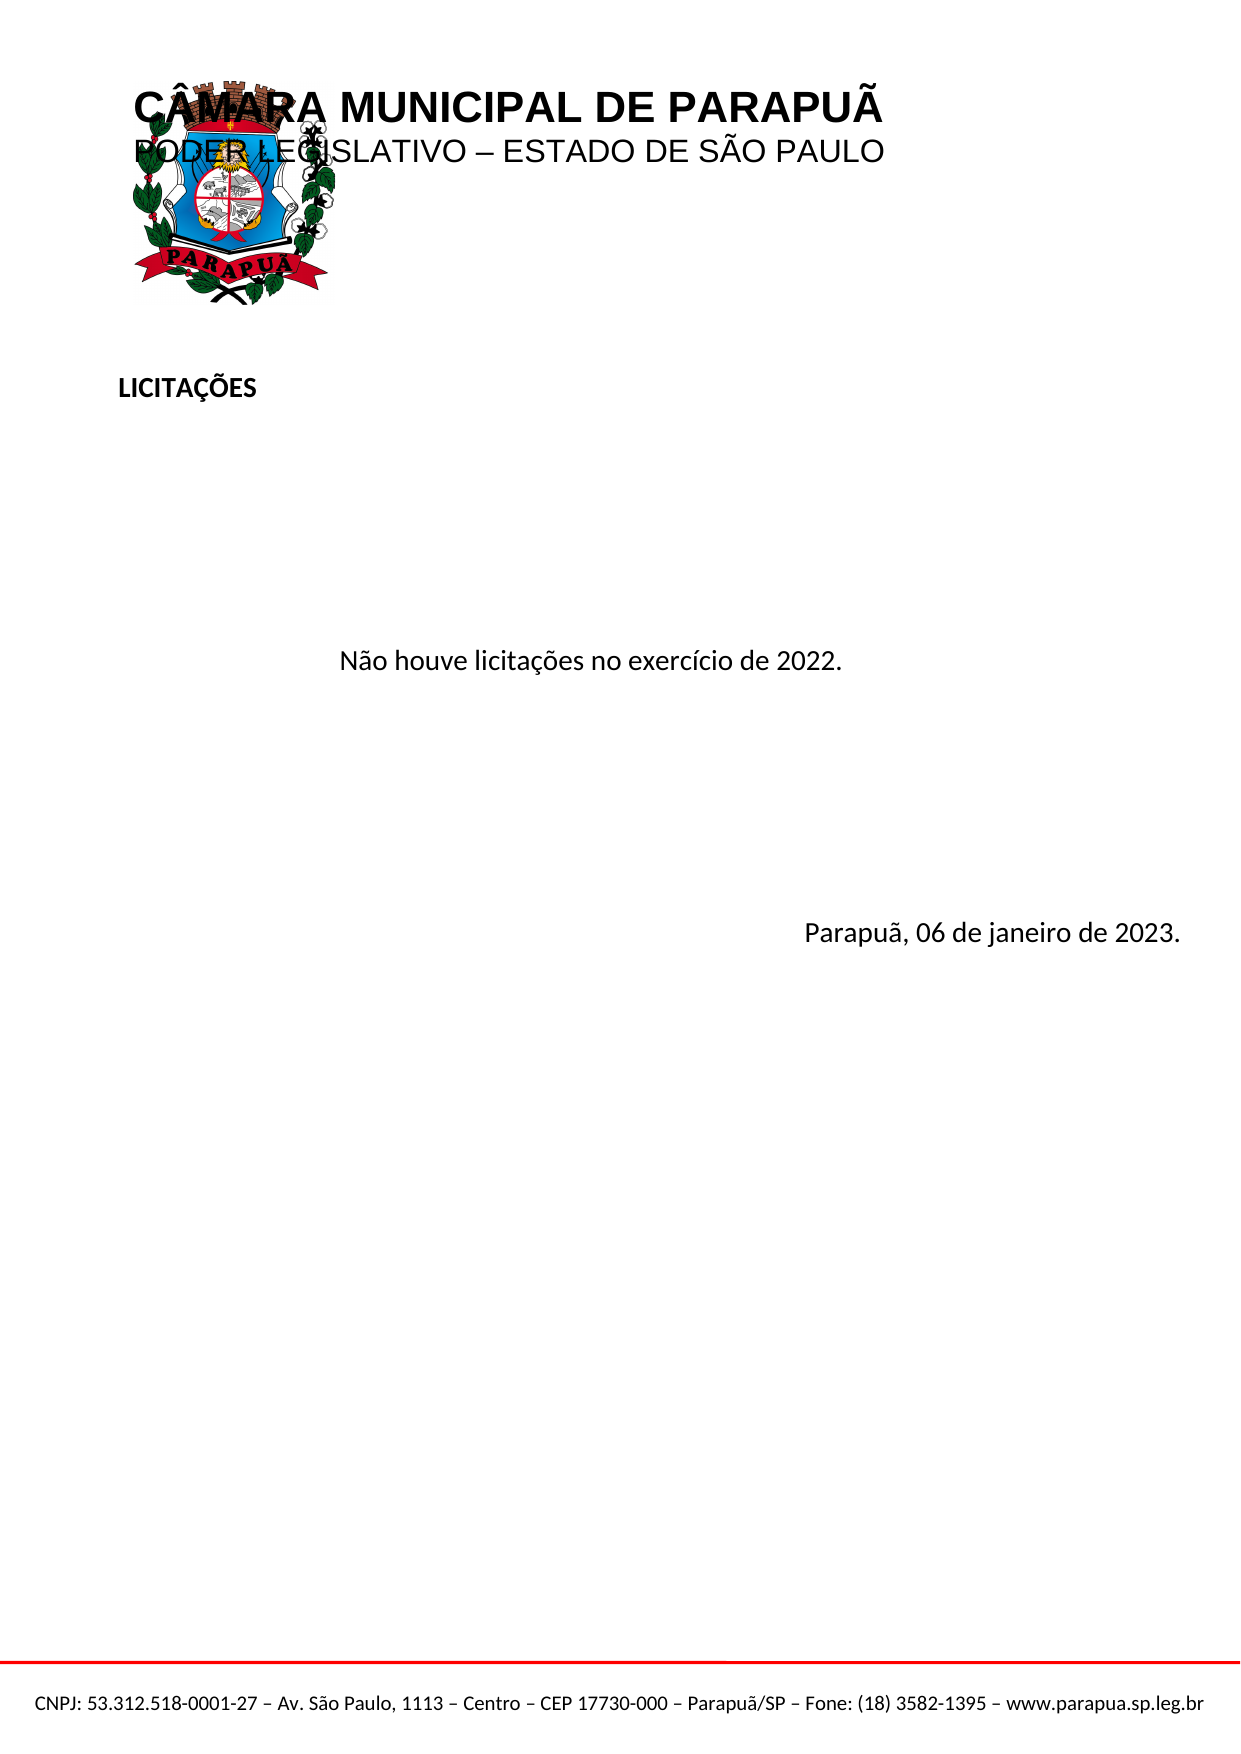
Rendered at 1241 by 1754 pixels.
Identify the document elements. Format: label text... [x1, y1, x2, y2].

subtitle Não houve licitações no exercício de 2022. [118, 642, 1181, 678]
subtitle LICITAÇÕES [118, 369, 1181, 404]
text Parapuã, 06 de janeiro de 2023. [118, 914, 1181, 949]
picture [133, 81, 336, 305]
